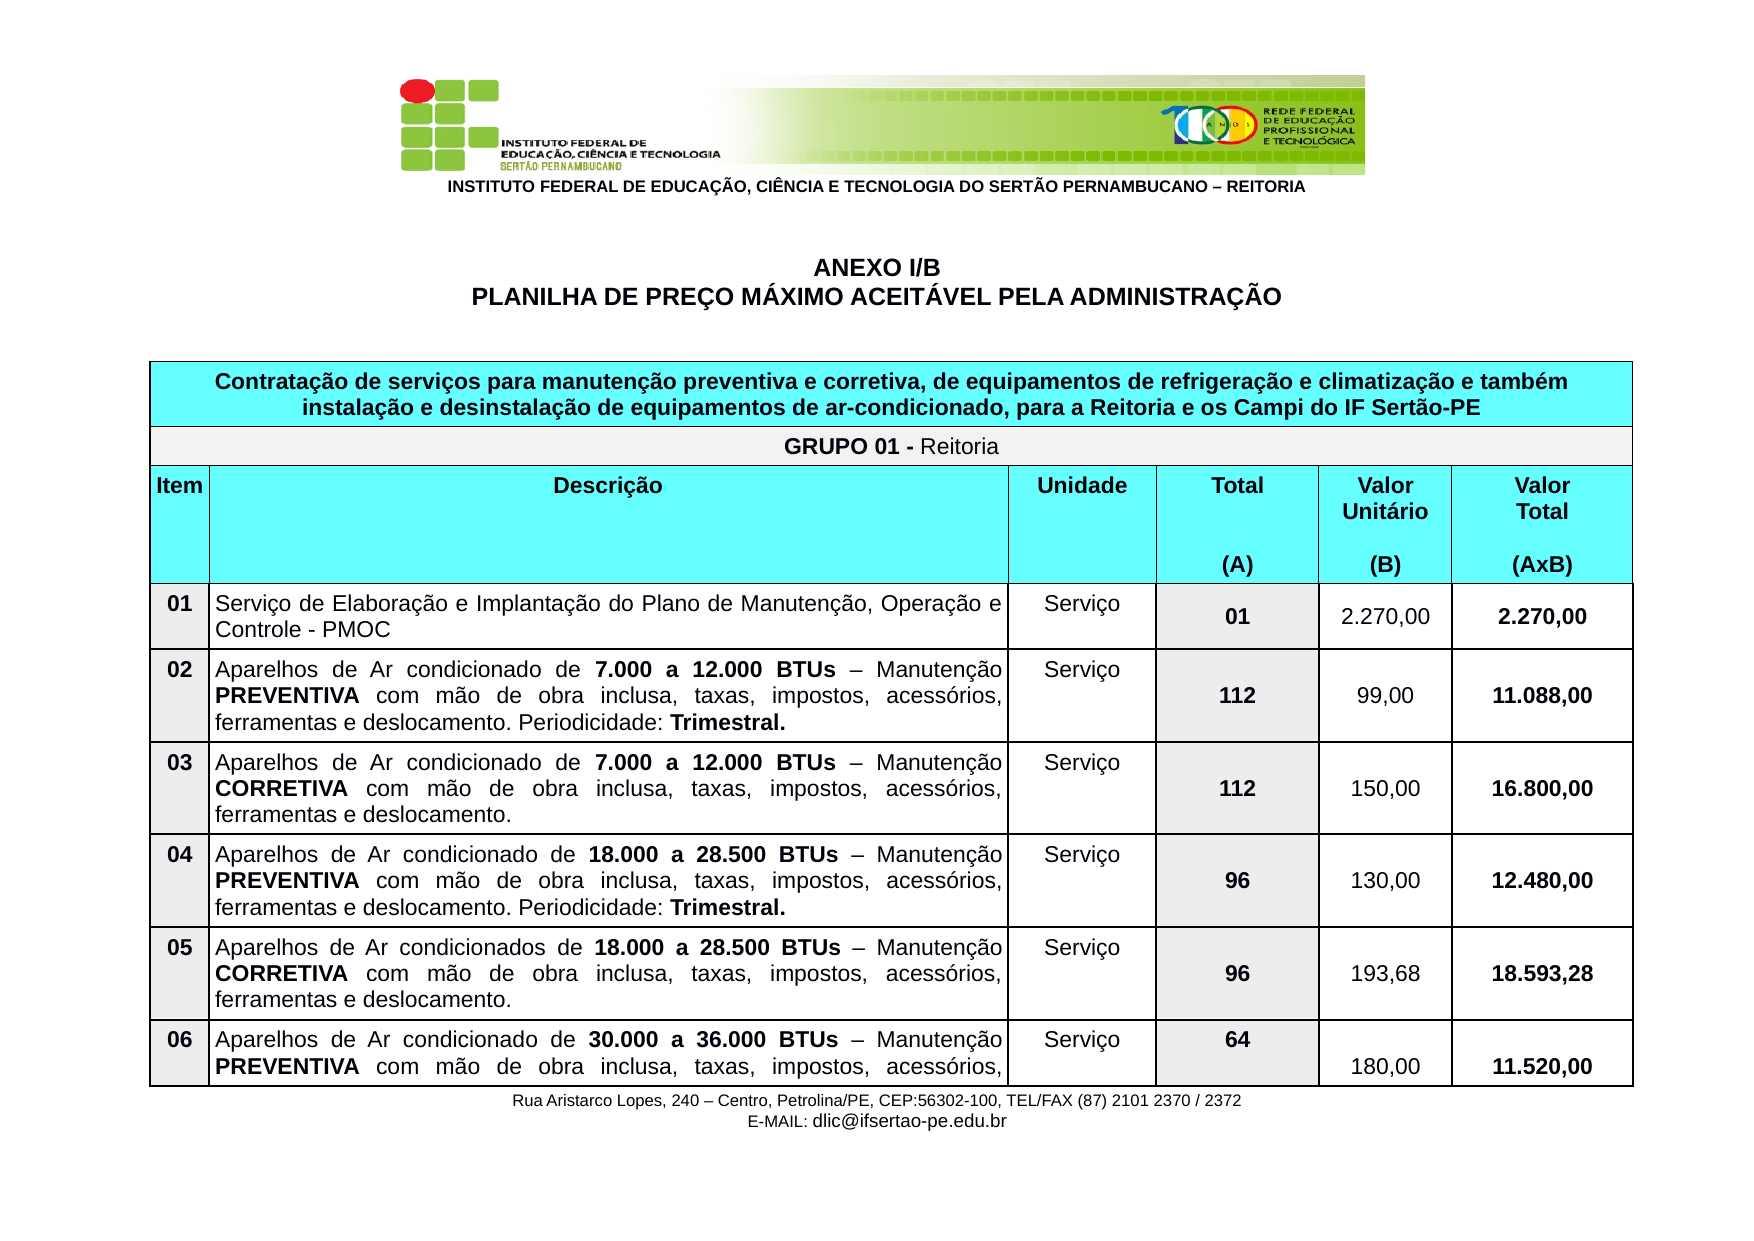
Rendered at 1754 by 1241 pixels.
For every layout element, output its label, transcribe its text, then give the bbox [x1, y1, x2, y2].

table_cell GRUPO 01 - Reitoria [151, 427, 1632, 465]
table_cell 96 [1157, 835, 1318, 926]
text ANEXO I/B [150, 253, 1604, 282]
table_cell 96 [1157, 928, 1318, 1018]
table_cell Aparelhos de Ar condicionado de 7.000 a 12.000 BTUs – Manutenção CORRETIVA com mão de obra inclusa, taxas, impostos, acessórios, ferramentas e deslocamento. [210, 743, 1007, 833]
text PLANILHA DE PREÇO MÁXIMO ACEITÁVEL PELA ADMINISTRAÇÃO [150, 282, 1604, 311]
table_cell 112 [1157, 650, 1318, 741]
table_cell Serviço [1009, 584, 1155, 648]
table_cell Serviço [1009, 650, 1155, 741]
table_cell Serviço de Elaboração e Implantação do Plano de Manutenção, Operação e Controle - PMOC [210, 584, 1007, 648]
table_cell Serviço [1009, 1021, 1155, 1085]
table_cell Unidade [1009, 466, 1156, 583]
table_cell Serviço [1009, 743, 1155, 833]
table_cell Aparelhos de Ar condicionado de 7.000 a 12.000 BTUs – Manutenção PREVENTIVA com mão de obra inclusa, taxas, impostos, acessórios, ferramentas e deslocamento. Periodicidade: Trimestral. [210, 650, 1007, 741]
table_header Contratação de serviços para manutenção preventiva e corretiva, de equipamentos de refrigeração e climatização e também instalação e desinstalação de equipamentos de ar-condicionado, para a Reitoria e os Campi do IF Sertão-PE [151, 362, 1632, 426]
table_cell 03 [151, 743, 208, 833]
table_cell 193,68 [1320, 928, 1451, 1018]
table_cell Aparelhos de Ar condicionados de 18.000 a 28.500 BTUs – Manutenção CORRETIVA com mão de obra inclusa, taxas, impostos, acessórios, ferramentas e deslocamento. [210, 928, 1007, 1018]
table_cell 16.800,00 [1453, 743, 1632, 833]
table_cell 18.593,28 [1453, 928, 1632, 1018]
table_cell 11.520,00 [1453, 1021, 1632, 1085]
table_cell 99,00 [1320, 650, 1451, 741]
table_cell 180,00 [1320, 1021, 1451, 1085]
table_cell Aparelhos de Ar condicionado de 18.000 a 28.500 BTUs – Manutenção PREVENTIVA com mão de obra inclusa, taxas, impostos, acessórios, ferramentas e deslocamento. Periodicidade: Trimestral. [210, 835, 1007, 926]
table_cell 01 [151, 584, 208, 648]
table_cell 04 [151, 835, 208, 926]
picture [389, 75, 1365, 175]
table_cell 05 [151, 928, 208, 1018]
table_cell 150,00 [1320, 743, 1451, 833]
table_cell 112 [1157, 743, 1318, 833]
table_cell Valor Unitário (B) [1319, 466, 1451, 583]
table_cell 64 [1157, 1021, 1318, 1085]
table_cell Serviço [1009, 928, 1155, 1018]
table_cell 01 [1157, 584, 1318, 648]
table_cell 02 [151, 650, 208, 741]
table_cell Serviço [1009, 835, 1155, 926]
table_cell Aparelhos de Ar condicionado de 30.000 a 36.000 BTUs – Manutenção PREVENTIVA com mão de obra inclusa, taxas, impostos, acessórios, [210, 1021, 1007, 1085]
table_cell 06 [151, 1021, 208, 1085]
table_cell Item [151, 466, 209, 583]
table_cell 2.270,00 [1453, 584, 1632, 648]
table_cell Total (A) [1157, 466, 1318, 583]
table_cell 12.480,00 [1453, 835, 1632, 926]
table_cell 130,00 [1320, 835, 1451, 926]
table_cell 2.270,00 [1320, 584, 1451, 648]
table_cell Descrição [210, 466, 1008, 583]
table_cell 11.088,00 [1453, 650, 1632, 741]
table_cell Valor Total (AxB) [1452, 466, 1632, 583]
